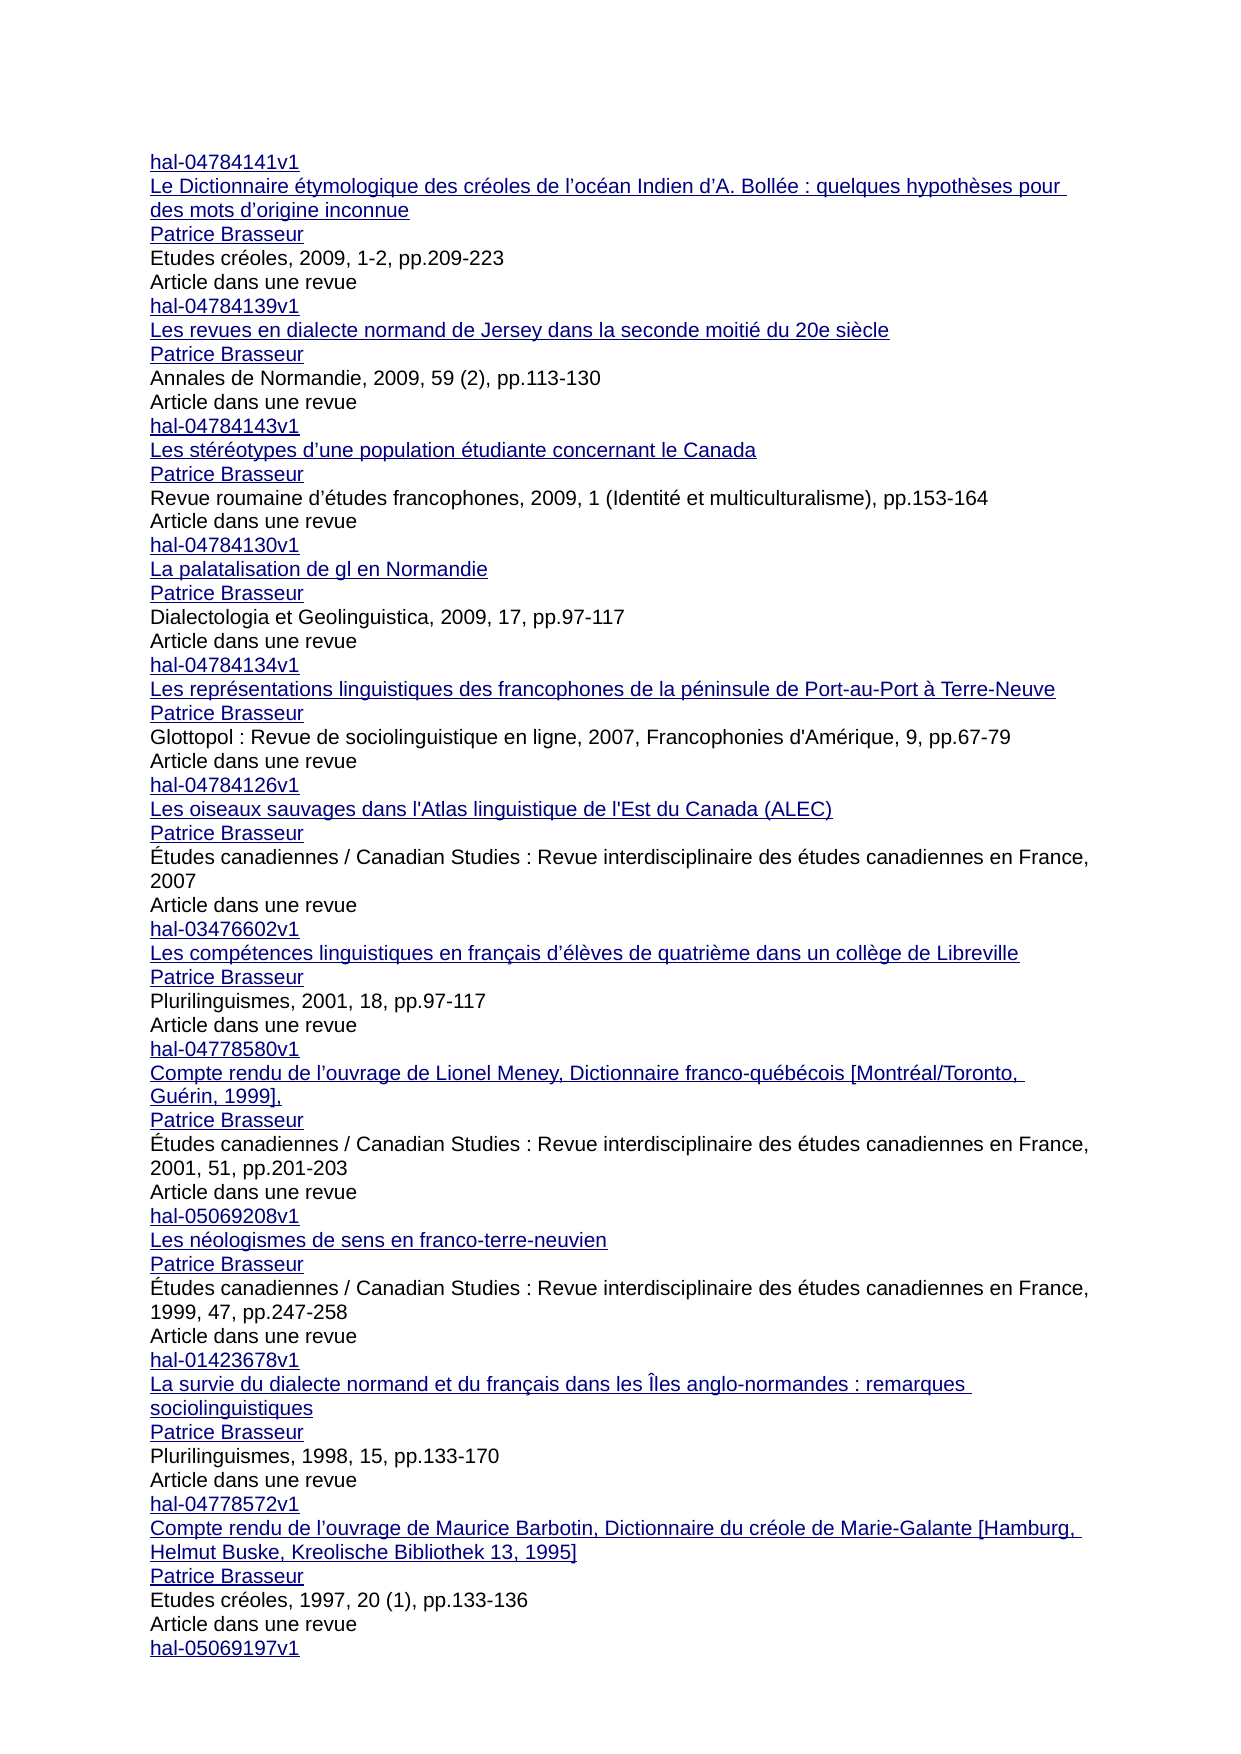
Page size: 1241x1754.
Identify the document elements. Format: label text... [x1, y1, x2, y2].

table_cell Les compétences linguistiques en français d’élèves de quatrième dans un collège de Libreville Patrice Brasseur Plurilinguismes, 2001, 18, pp.97-117 Article dans une revue hal-04778580v1 [150, 941, 1090, 1060]
table_cell Les néologismes de sens en franco-terre-neuvien Patrice Brasseur Études canadiennes / Canadian Studies : Revue interdisciplinaire des études canadiennes en France, 1999, 47, pp.247-258 Article dans une revue hal-01423678v1 [150, 1228, 1090, 1372]
table_cell Les représentations linguistiques des francophones de la péninsule de Port-au-Port à Terre-Neuve Patrice Brasseur Glottopol : Revue de sociolinguistique en ligne, 2007, Francophonies d'Amérique, 9, pp.67-79 Article dans une revue hal-04784126v1 [150, 677, 1090, 797]
table_cell Le Dictionnaire étymologique des créoles de l’océan Indien d’A. Bollée : quelques hypothèses pour des mots d’origine inconnue Patrice Brasseur Etudes créoles, 2009, 1-2, pp.209-223 Article dans une revue hal-04784139v1 [150, 174, 1090, 318]
table_cell Les stéréotypes d’une population étudiante concernant le Canada Patrice Brasseur Revue roumaine d’études francophones, 2009, 1 (Identité et multiculturalisme), pp.153-164 Article dans une revue hal-04784130v1 [150, 438, 1090, 557]
table_cell La survie du dialecte normand et du français dans les Îles anglo-normandes : remarques sociolinguistiques Patrice Brasseur Plurilinguismes, 1998, 15, pp.133-170 Article dans une revue hal-04778572v1 [150, 1372, 1090, 1516]
table_cell Compte rendu de l’ouvrage de Lionel Meney, Dictionnaire franco-québécois [Montréal/Toronto, Guérin, 1999], Patrice Brasseur Études canadiennes / Canadian Studies : Revue interdisciplinaire des études canadiennes en France, 2001, 51, pp.201-203 Article dans une revue hal-05069208v1 [150, 1060, 1090, 1228]
table_cell Les oiseaux sauvages dans l'Atlas linguistique de l'Est du Canada (ALEC) Patrice Brasseur Études canadiennes / Canadian Studies : Revue interdisciplinaire des études canadiennes en France, 2007 Article dans une revue hal-03476602v1 [150, 797, 1090, 941]
table_cell Compte rendu de l’ouvrage de Maurice Barbotin, Dictionnaire du créole de Marie-Galante [Hamburg, Helmut Buske, Kreolische Bibliothek 13, 1995] Patrice Brasseur Etudes créoles, 1997, 20 (1), pp.133-136 Article dans une revue hal-05069197v1 [150, 1516, 1090, 1659]
table_cell La palatalisation de gl en Normandie Patrice Brasseur Dialectologia et Geolinguistica, 2009, 17, pp.97-117 Article dans une revue hal-04784134v1 [150, 557, 1090, 677]
table_cell hal-04784141v1 [150, 150, 1090, 174]
table_cell Les revues en dialecte normand de Jersey dans la seconde moitié du 20e siècle Patrice Brasseur Annales de Normandie, 2009, 59 (2), pp.113-130 Article dans une revue hal-04784143v1 [150, 318, 1090, 437]
